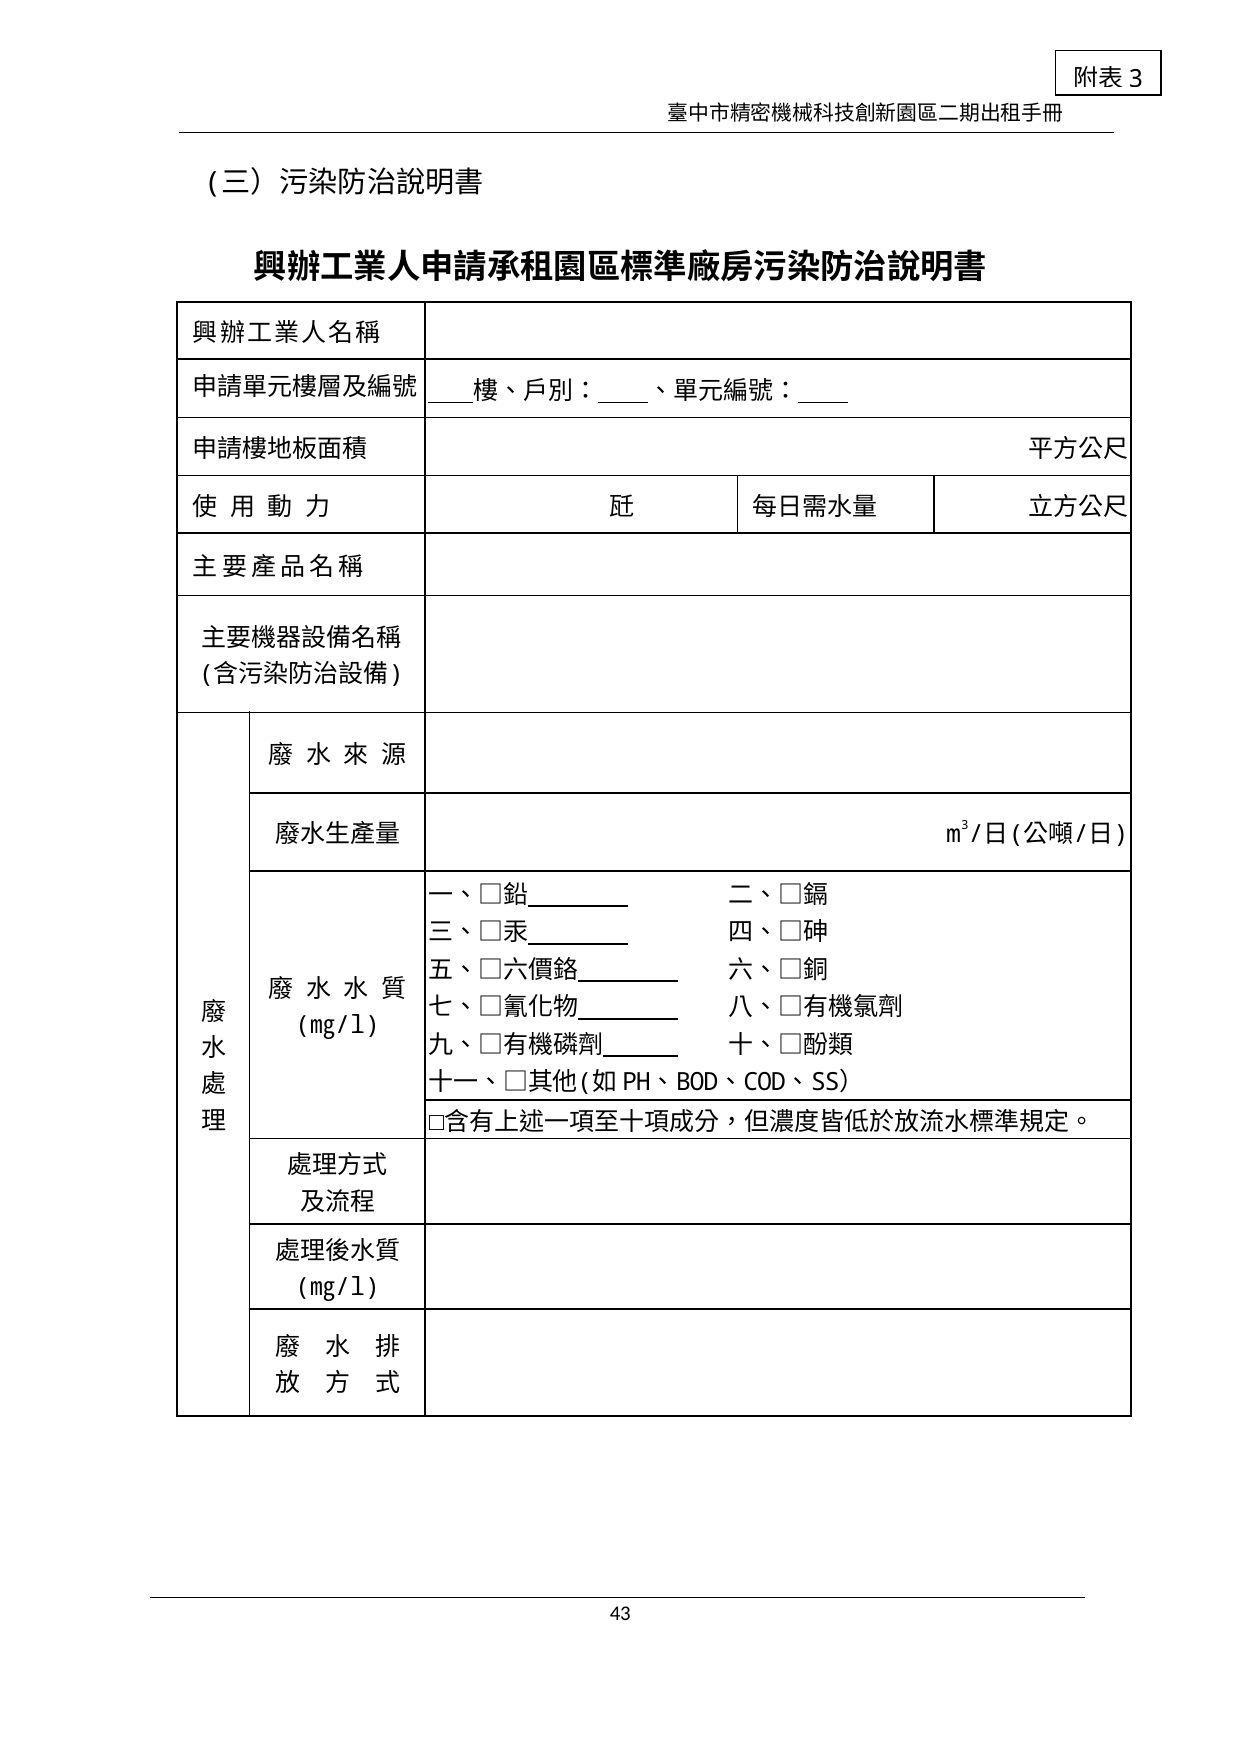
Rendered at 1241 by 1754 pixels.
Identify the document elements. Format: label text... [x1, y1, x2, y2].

table_cell 主要產品名稱 [178, 534, 424, 594]
table_cell 每日需水量 [738, 476, 933, 532]
table_cell [426, 534, 1130, 594]
table_cell [426, 1310, 1130, 1415]
table_cell □含有上述一項至十項成分，但濃度皆低於放流水標準規定。 [426, 1101, 1130, 1137]
table_cell 樓、戶別： 、單元編號： [426, 360, 1130, 416]
table_cell [426, 1225, 1130, 1308]
table_cell 處理方式 及流程 [250, 1139, 424, 1223]
text [1056, 51, 1160, 94]
table_cell 處理後水質 (㎎/l) [250, 1225, 424, 1308]
table_cell [426, 1139, 1130, 1223]
table_cell 廢 水 水 質 (㎎/l) [250, 872, 424, 1137]
table_cell 申請樓地板面積 [178, 418, 424, 474]
table_cell 廢水生產量 [250, 794, 424, 870]
table_cell 瓩 [426, 476, 737, 532]
table_cell 立方公尺 [935, 476, 1130, 532]
table_cell 廢 水 來 源 [250, 713, 424, 792]
text 興辦工業人申請承租園區標準廠房污染防治說明書 [177, 240, 1063, 288]
table_cell 廢 水 排 放 方 式 [250, 1310, 424, 1415]
table_header 興辦工業人名稱 [178, 303, 424, 358]
table_cell 使用動力 [178, 476, 424, 532]
table_cell [426, 596, 1130, 711]
table_cell 平方公尺 [426, 418, 1130, 474]
table_cell m3/日(公噸/日) [426, 794, 1130, 870]
table_cell 廢水處理 [178, 713, 249, 1415]
table_cell 一、□鉛 二、□鎘 三、□汞 四、□砷 五、□六價鉻 六、□銅 七、□氰化物 八、□有機氯劑 九、□有機磷劑 十、□酚類 十一、□其他(如PH、BOD、COD、SS） [426, 872, 1130, 1099]
text 附表3 [1071, 59, 1145, 86]
table_cell 主要機器設備名稱 (含污染防治設備) [178, 596, 424, 711]
table_header [426, 303, 1130, 358]
text (三）污染防治說明書 [186, 154, 1063, 202]
table_cell 申請單元樓層及編號 [178, 360, 424, 416]
table_cell [426, 713, 1130, 792]
